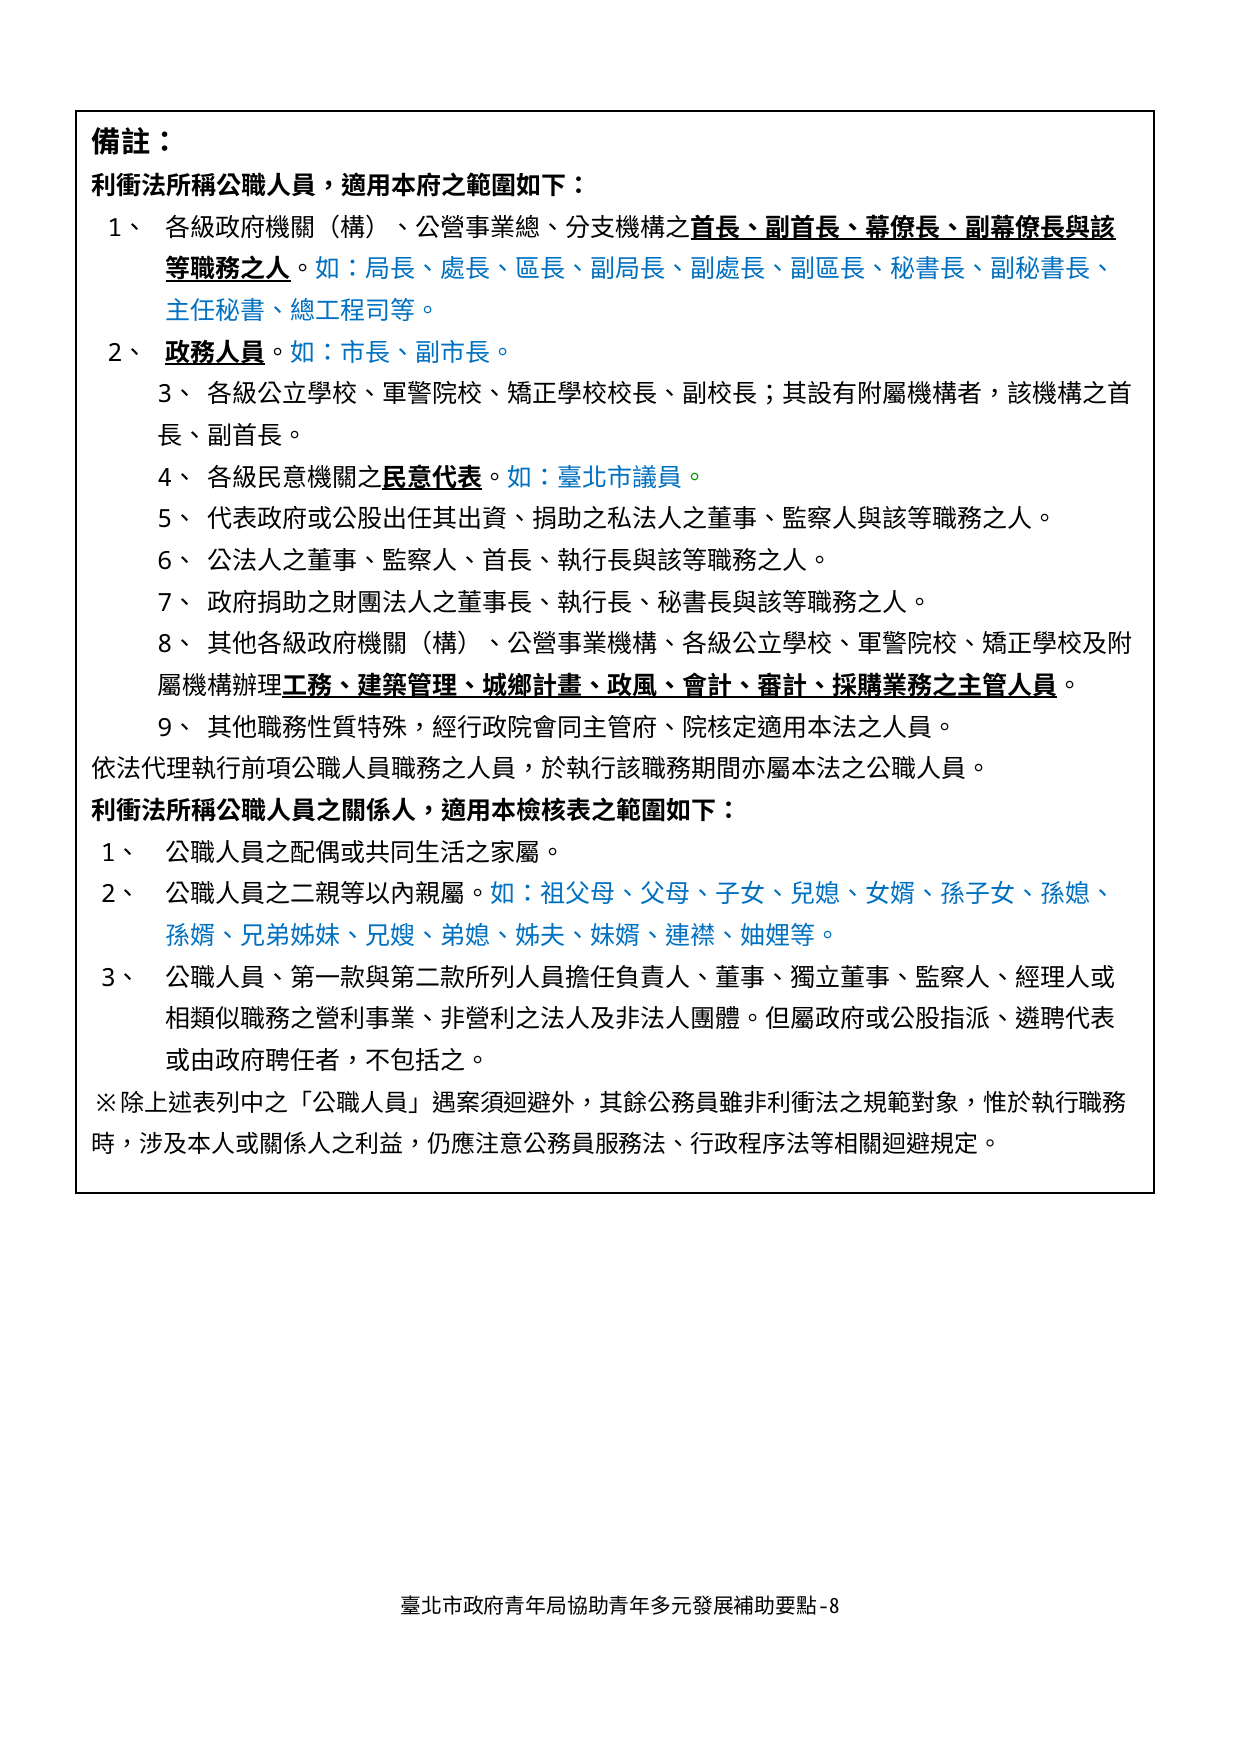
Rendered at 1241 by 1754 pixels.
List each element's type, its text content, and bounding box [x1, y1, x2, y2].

list 政府捐助之財團法人之董事長、執行長、秘書長與該等職務之人。 [157, 578, 1138, 619]
text 利衝法所稱公職人員，適用本府之範圍如下： [92, 161, 1138, 203]
text ※除上述表列中之「公職人員」遇案須迴避外，其餘公務員雖非利衝法之規範對象，惟於執行職務時，涉及本人或關係人之利益，仍應注意公務員服務法、行政程序法等相關迴避規定。 [92, 1078, 1138, 1161]
text 依法代理執行前項公職人員職務之人員，於執行該職務期間亦屬本法之公職人員。 [92, 744, 1138, 786]
list 公職人員之配偶或共同生活之家屬。 [101, 828, 1138, 869]
text 利衝法所稱公職人員之關係人，適用本檢核表之範圍如下： [92, 786, 1138, 828]
list 其他各級政府機關（構）、公營事業機構、各級公立學校、軍警院校、矯正學校及附屬機構辦理工務、建築管理、城鄉計畫、政風、會計、審計、採購業務之主管人員。 [157, 619, 1138, 703]
list 代表政府或公股出任其出資、捐助之私法人之董事、監察人與該等職務之人。 [157, 494, 1138, 536]
list 公職人員之二親等以內親屬。如：祖父母、父母、子女、兒媳、女婿、孫子女、孫媳、孫婿、兄弟姊妹、兄嫂、弟媳、姊夫、妹婿、連襟、妯娌等。 [101, 869, 1138, 953]
list 各級公立學校、軍警院校、矯正學校校長、副校長；其設有附屬機構者，該機構之首長、副首長。 [157, 369, 1138, 453]
list 公職人員、第一款與第二款所列人員擔任負責人、董事、獨立董事、監察人、經理人或相類似職務之營利事業、非營利之法人及非法人團體。但屬政府或公股指派、遴聘代表或由政府聘任者，不包括之。 [101, 953, 1138, 1078]
list 各級政府機關（構）、公營事業總、分支機構之首長、副首長、幕僚長、副幕僚長與該等職務之人。如：局長、處長、區長、副局長、副處長、副區長、秘書長、副秘書長、主任秘書、總工程司等。 [107, 203, 1138, 328]
list 各級民意機關之民意代表。如：臺北市議員。 [157, 453, 1138, 494]
list 其他職務性質特殊，經行政院會同主管府、院核定適用本法之人員。 [157, 703, 1138, 744]
text 備註： [92, 119, 1138, 161]
list 公法人之董事、監察人、首長、執行長與該等職務之人。 [157, 536, 1138, 578]
list 政務人員。如：市長、副市長。 [107, 328, 1138, 369]
